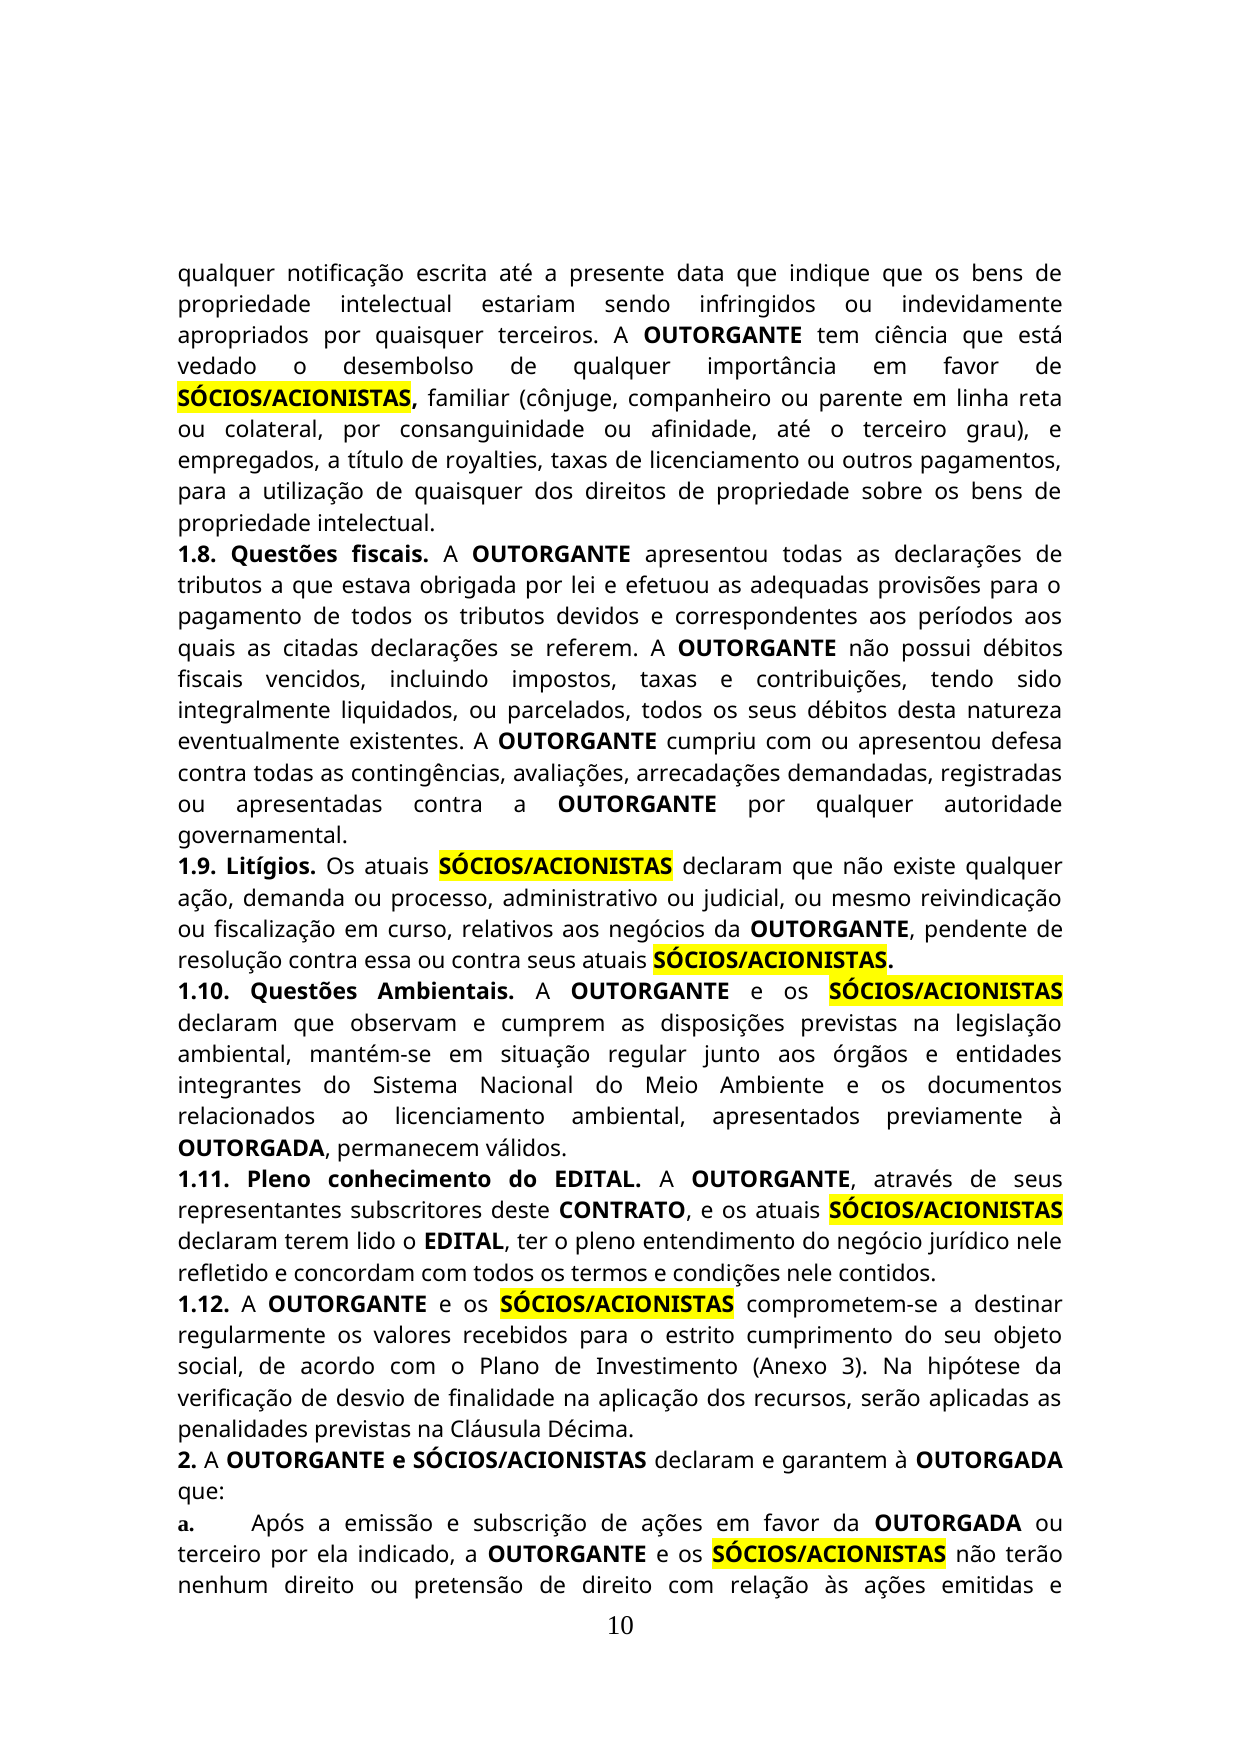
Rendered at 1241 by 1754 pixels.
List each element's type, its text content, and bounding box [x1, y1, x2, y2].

text qualquer notificação escrita até a presente data que indique que os bens de propriedade intelectual estariam sendo infringidos ou indevidamente apropriados por quaisquer terceiros. A OUTORGANTE tem ciência que está vedado o desembolso de qualquer importância em favor de SÓCIOS/ACIONISTAS, familiar (cônjuge, companheiro ou parente em linha reta ou colateral, por consanguinidade ou afinidade, até o terceiro grau), e empregados, a título de royalties, taxas de licenciamento ou outros pagamentos, para a utilização de quaisquer dos direitos de propriedade sobre os bens de propriedade intelectual. [177, 256, 1063, 538]
text 1.10. Questões Ambientais. A OUTORGANTE e os SÓCIOS/ACIONISTAS declaram que observam e cumprem as disposições previstas na legislação ambiental, mantém-se em situação regular junto aos órgãos e entidades integrantes do Sistema Nacional do Meio Ambiente e os documentos relacionados ao licenciamento ambiental, apresentados previamente à OUTORGADA, permanecem válidos. [177, 975, 1063, 1163]
text 1.11. Pleno conhecimento do EDITAL. A OUTORGANTE, através de seus representantes subscritores deste CONTRATO, e os atuais SÓCIOS/ACIONISTAS declaram terem lido o EDITAL, ter o pleno entendimento do negócio jurídico nele refletido e concordam com todos os termos e condições nele contidos. [177, 1163, 1063, 1288]
text 2. A OUTORGANTE e SÓCIOS/ACIONISTAS declaram e garantem à OUTORGADA que: [177, 1444, 1063, 1506]
text 1.12. A OUTORGANTE e os SÓCIOS/ACIONISTAS comprometem-se a destinar regularmente os valores recebidos para o estrito cumprimento do seu objeto social, de acordo com o Plano de Investimento (Anexo 3). Na hipótese da verificação de desvio de finalidade na aplicação dos recursos, serão aplicadas as penalidades previstas na Cláusula Décima. [177, 1288, 1063, 1444]
list Após a emissão e subscrição de ações em favor da OUTORGADA ou terceiro por ela indicado, a OUTORGANTE e os SÓCIOS/ACIONISTAS não terão nenhum direito ou pretensão de direito com relação às ações emitidas e [177, 1506, 1063, 1600]
text 1.9. Litígios. Os atuais SÓCIOS/ACIONISTAS declaram que não existe qualquer ação, demanda ou processo, administrativo ou judicial, ou mesmo reivindicação ou fiscalização em curso, relativos aos negócios da OUTORGANTE, pendente de resolução contra essa ou contra seus atuais SÓCIOS/ACIONISTAS. [177, 850, 1063, 975]
text 1.8. Questões fiscais. A OUTORGANTE apresentou todas as declarações de tributos a que estava obrigada por lei e efetuou as adequadas provisões para o pagamento de todos os tributos devidos e correspondentes aos períodos aos quais as citadas declarações se referem. A OUTORGANTE não possui débitos fiscais vencidos, incluindo impostos, taxas e contribuições, tendo sido integralmente liquidados, ou parcelados, todos os seus débitos desta natureza eventualmente existentes. A OUTORGANTE cumpriu com ou apresentou defesa contra todas as contingências, avaliações, arrecadações demandadas, registradas ou apresentadas contra a OUTORGANTE por qualquer autoridade governamental. [177, 538, 1063, 850]
